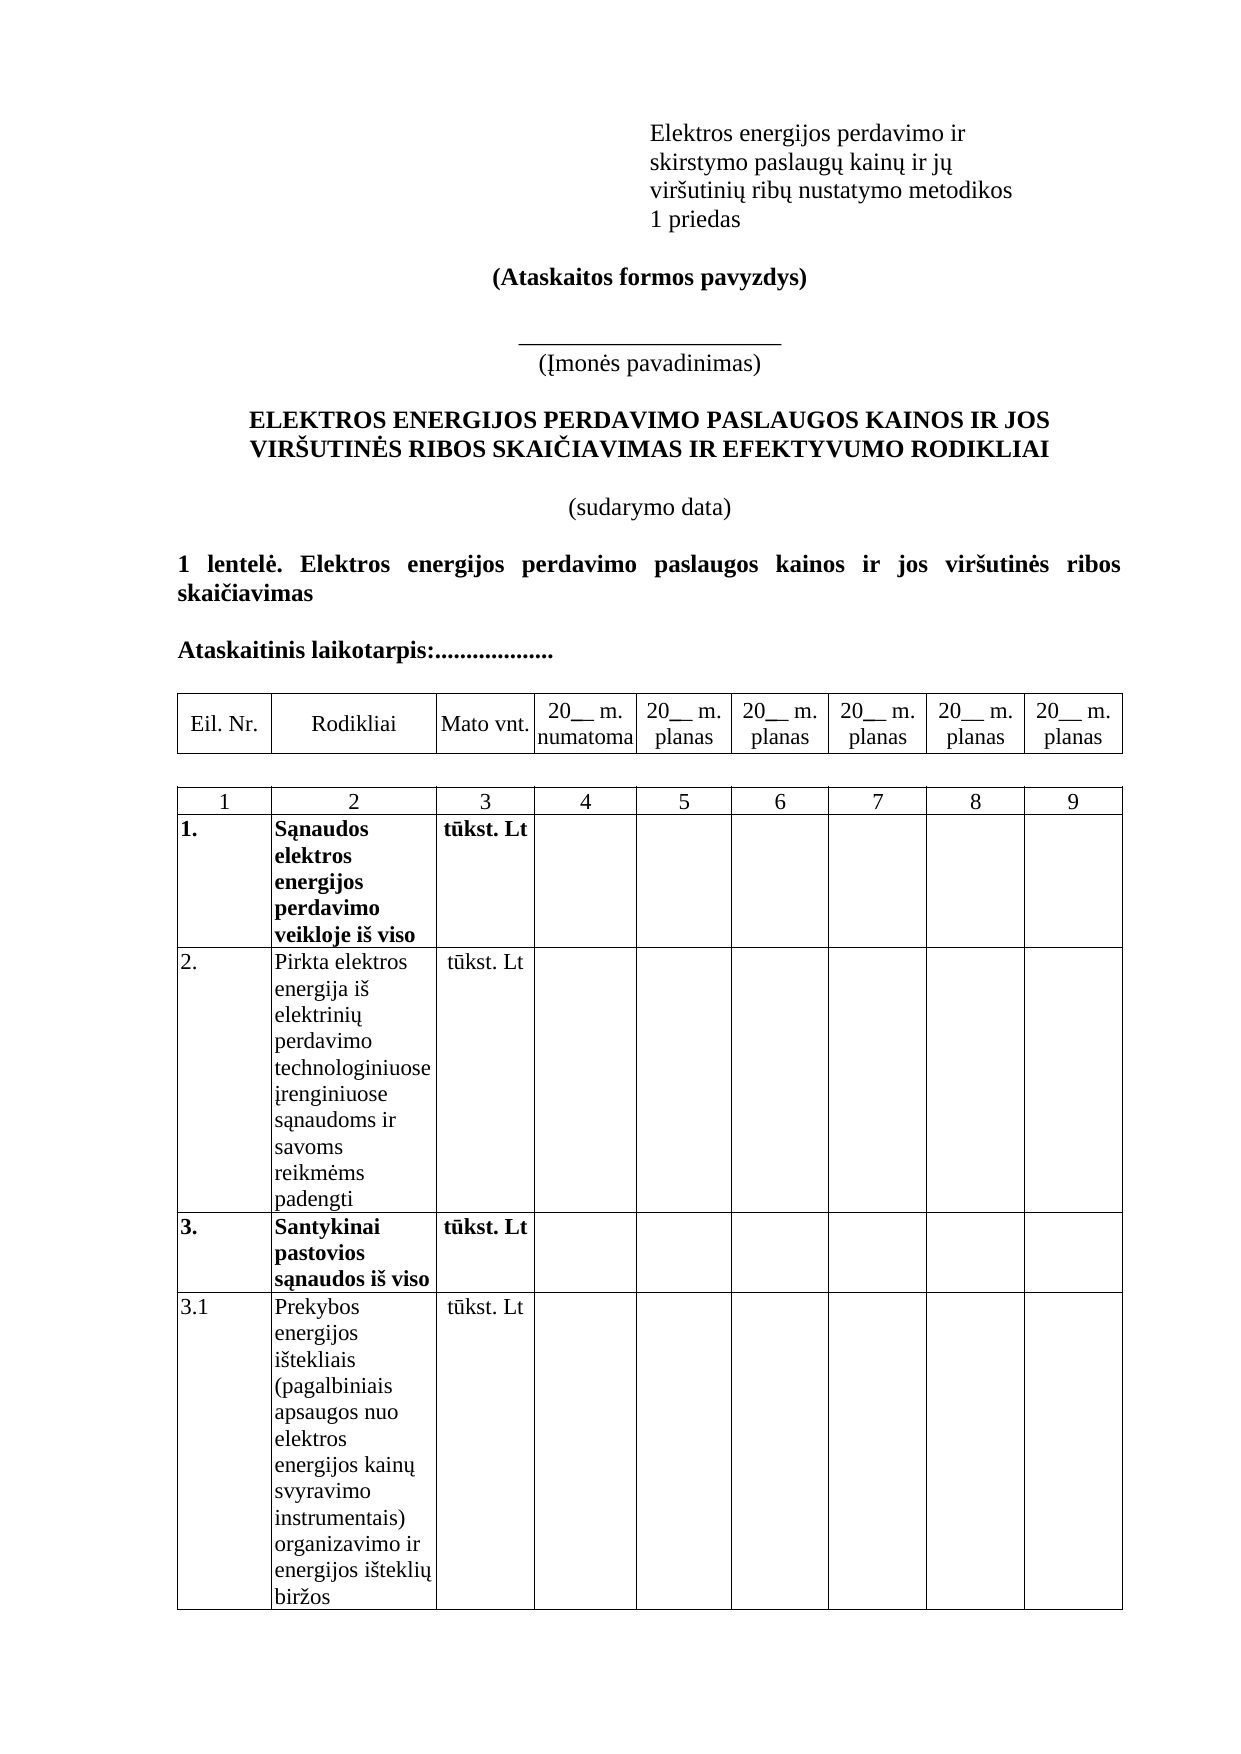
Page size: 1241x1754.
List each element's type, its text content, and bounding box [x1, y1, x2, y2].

table_cell [1025, 1213, 1122, 1292]
table_cell [731, 754, 829, 786]
text 1 priedas [649, 204, 1122, 233]
table_cell Prekybos energijos ištekliais (pagalbiniais apsaugos nuo elektros energijos kainų svyravimo instrumentais) organizavimo ir energijos išteklių biržos [272, 1293, 436, 1609]
table_cell 9 [1025, 788, 1122, 814]
table_cell 2 [272, 788, 436, 814]
text skirstymo paslaugų kainų ir jų [649, 147, 1122, 176]
table_cell [534, 754, 637, 786]
table_cell [637, 948, 731, 1212]
table_cell 4 [535, 788, 636, 814]
table_cell [1025, 1293, 1122, 1609]
text viršutinių ribų nustatymo metodikos [649, 176, 1122, 204]
table_cell [829, 948, 926, 1212]
text ELEKTROS ENERGIJOS PERDAVIMO PASLAUGOS KAINOS IR JOS VIRŠUTINĖS RIBOS SKAIČIAVIMAS IR EFEKTYVUMO RODIKLIAI [177, 406, 1122, 463]
table_cell tūkst. Lt [437, 815, 534, 947]
table_cell Pirkta elektros energija iš elektrinių perdavimo technologiniuose įrenginiuose sąnaudoms ir savoms reikmėms padengti [272, 948, 436, 1212]
table_header 20__ m. planas [1025, 694, 1122, 753]
table_cell [637, 815, 731, 947]
table_cell [1025, 815, 1122, 947]
table_cell 1. [178, 815, 271, 947]
table_cell [637, 1213, 731, 1292]
table_header 20__ m. planas [829, 694, 926, 753]
table_cell [1025, 948, 1122, 1212]
table_cell [927, 754, 1024, 786]
table_cell Sąnaudos elektros energijos perdavimo veikloje iš viso [272, 815, 436, 947]
table_cell tūkst. Lt [437, 1293, 534, 1609]
table_header Eil. Nr. [178, 694, 271, 753]
table_cell 3.1 [178, 1293, 271, 1609]
table_cell [732, 948, 828, 1212]
table_header 20__ m. planas [732, 694, 828, 753]
text _____________________ [177, 319, 1122, 348]
table_cell [436, 754, 534, 786]
table_cell [732, 815, 828, 947]
table_cell 2. [178, 948, 271, 1212]
text (Ataskaitos formos pavyzdys) [177, 262, 1122, 291]
table_cell [535, 815, 636, 947]
table_cell [177, 754, 271, 786]
table_cell [535, 948, 636, 1212]
table_cell [732, 1213, 828, 1292]
table_cell 5 [637, 788, 731, 814]
table_cell [829, 815, 926, 947]
table_header Mato vnt. [437, 694, 534, 753]
table_cell [271, 754, 436, 786]
table_cell [535, 1213, 636, 1292]
table_header 20__ m. planas [927, 694, 1024, 753]
table_cell [927, 815, 1024, 947]
table_cell tūkst. Lt [437, 1213, 534, 1292]
text (sudarymo data) [177, 492, 1122, 521]
table_cell 3 [437, 788, 534, 814]
text Elektros energijos perdavimo ir [649, 118, 1122, 147]
table_cell [829, 1293, 926, 1609]
table_cell [732, 1293, 828, 1609]
table_header 20__ m. numatoma [535, 694, 636, 753]
table_cell [927, 1213, 1024, 1292]
table_cell [829, 1213, 926, 1292]
table_cell [637, 1293, 731, 1609]
text Ataskaitinis laikotarpis:................... [177, 636, 1122, 664]
table_cell 8 [927, 788, 1024, 814]
table_cell [829, 754, 927, 786]
table_cell 7 [829, 788, 926, 814]
table_header Rodikliai [272, 694, 436, 753]
text 1 lentelė. Elektros energijos perdavimo paslaugos kainos ir jos viršutinės ribos skaičiavimas [177, 549, 1122, 607]
table_cell [927, 948, 1024, 1212]
table_cell [637, 754, 731, 786]
table_cell [927, 1293, 1024, 1609]
table_cell Santykinai pastovios sąnaudos iš viso [272, 1213, 436, 1292]
table_cell [1025, 754, 1122, 786]
text (Įmonės pavadinimas) [177, 348, 1122, 377]
table_cell 3. [178, 1213, 271, 1292]
table_header 20__ m. planas [637, 694, 731, 753]
table_cell 1 [178, 788, 271, 814]
table_cell tūkst. Lt [437, 948, 534, 1212]
table_cell [535, 1293, 636, 1609]
table_cell 6 [732, 788, 828, 814]
